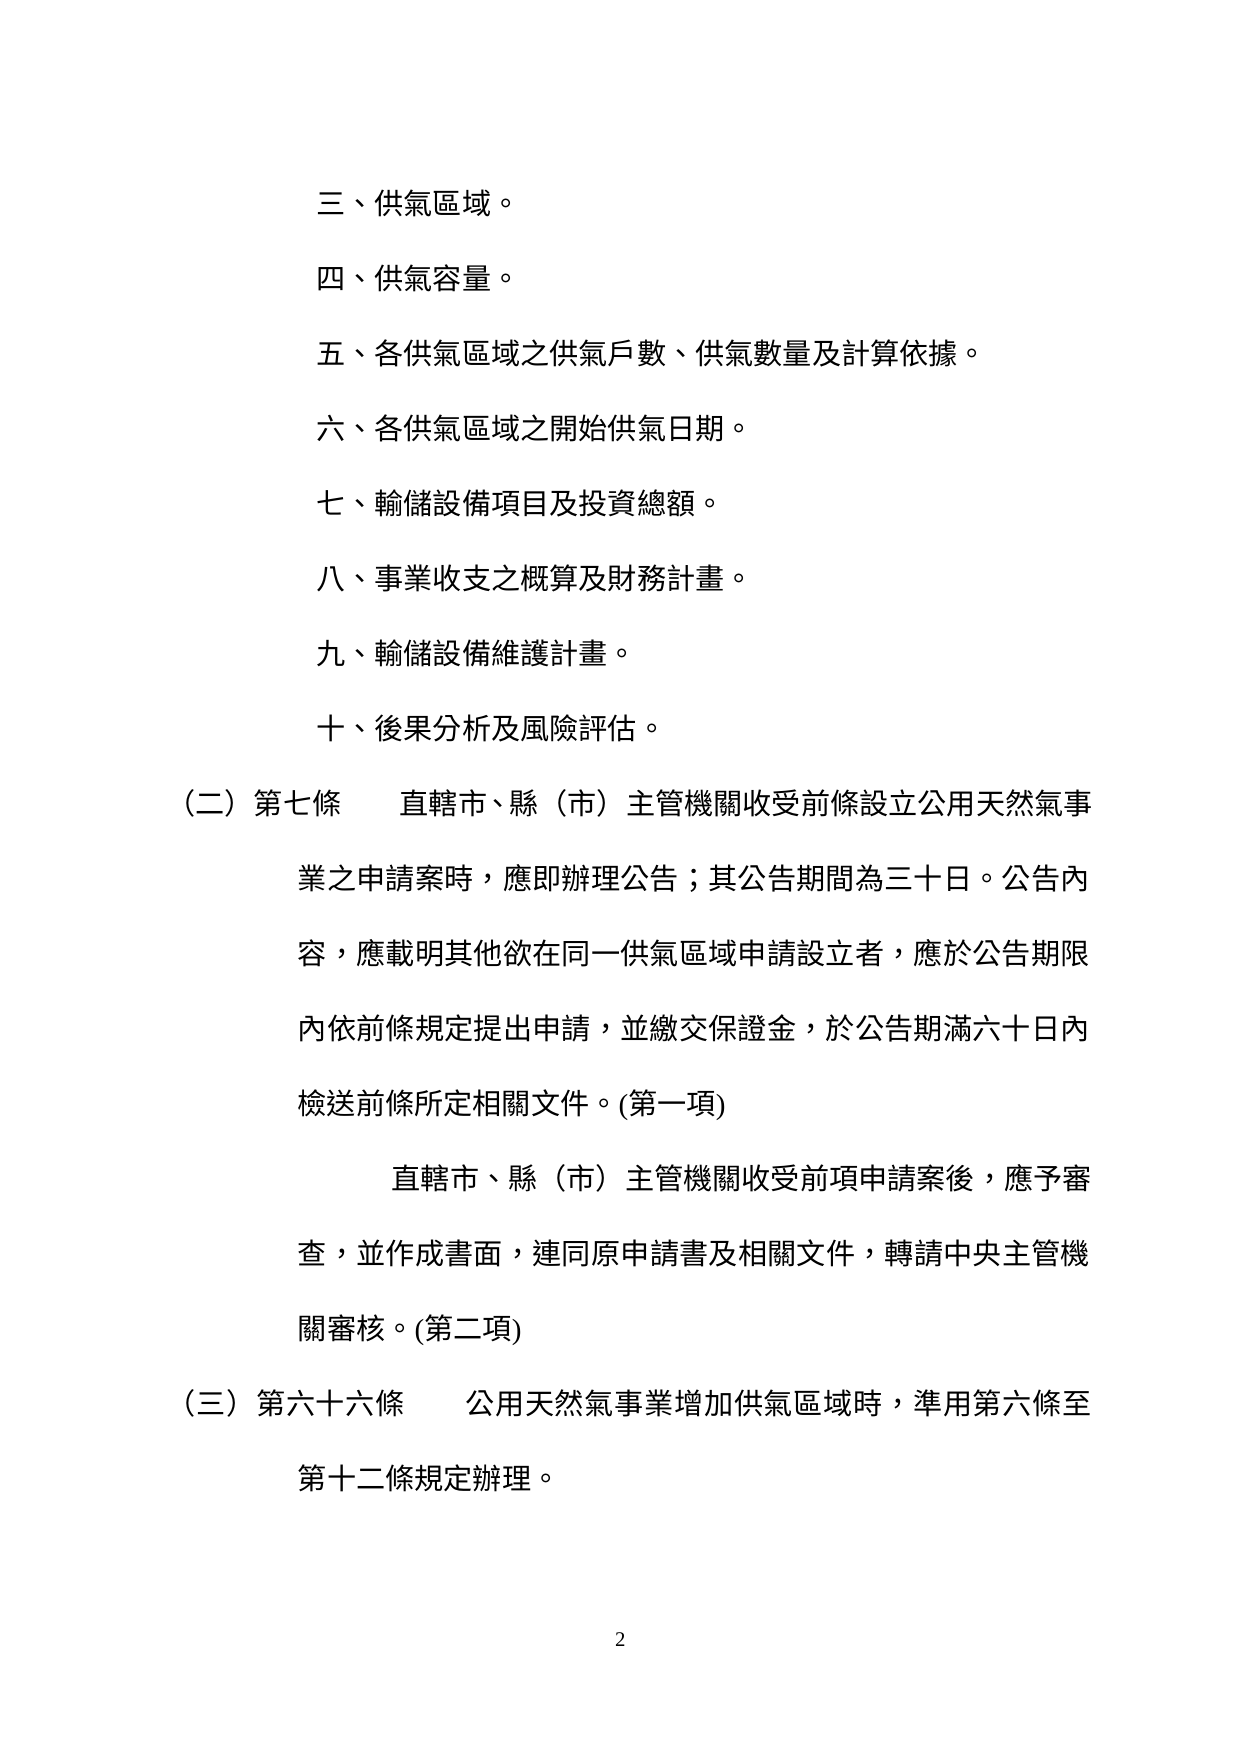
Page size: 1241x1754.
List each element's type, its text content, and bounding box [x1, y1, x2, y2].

text 八、事業收支之概算及財務計畫。 [279, 539, 1092, 614]
text 四、供氣容量。 [279, 239, 1092, 314]
text 三、供氣區域。 [279, 164, 1092, 239]
text 九、輸儲設備維護計畫。 [279, 614, 1092, 689]
text 直轄市、縣（市）主管機關收受前項申請案後，應予審查，並作成書面，連同原申請書及相關文件，轉請中央主管機關審核。(第二項) [298, 1139, 1092, 1364]
text 七、輸儲設備項目及投資總額。 [279, 464, 1092, 539]
text （三）第六十六條 公用天然氣事業增加供氣區域時，準用第六條至第十二條規定辦理。 [166, 1364, 1092, 1514]
text 五、各供氣區域之供氣戶數、供氣數量及計算依據。 [279, 314, 1092, 389]
text （二）第七條 直轄市、縣（市）主管機關收受前條設立公用天然氣事業之申請案時，應即辦理公告；其公告期間為三十日。公告內容，應載明其他欲在同一供氣區域申請設立者，應於公告期限內依前條規定提出申請，並繳交保證金，於公告期滿六十日內檢送前條所定相關文件。(第一項) [166, 764, 1092, 1139]
text 十、後果分析及風險評估。 [279, 689, 1092, 764]
text 六、各供氣區域之開始供氣日期。 [279, 389, 1092, 464]
